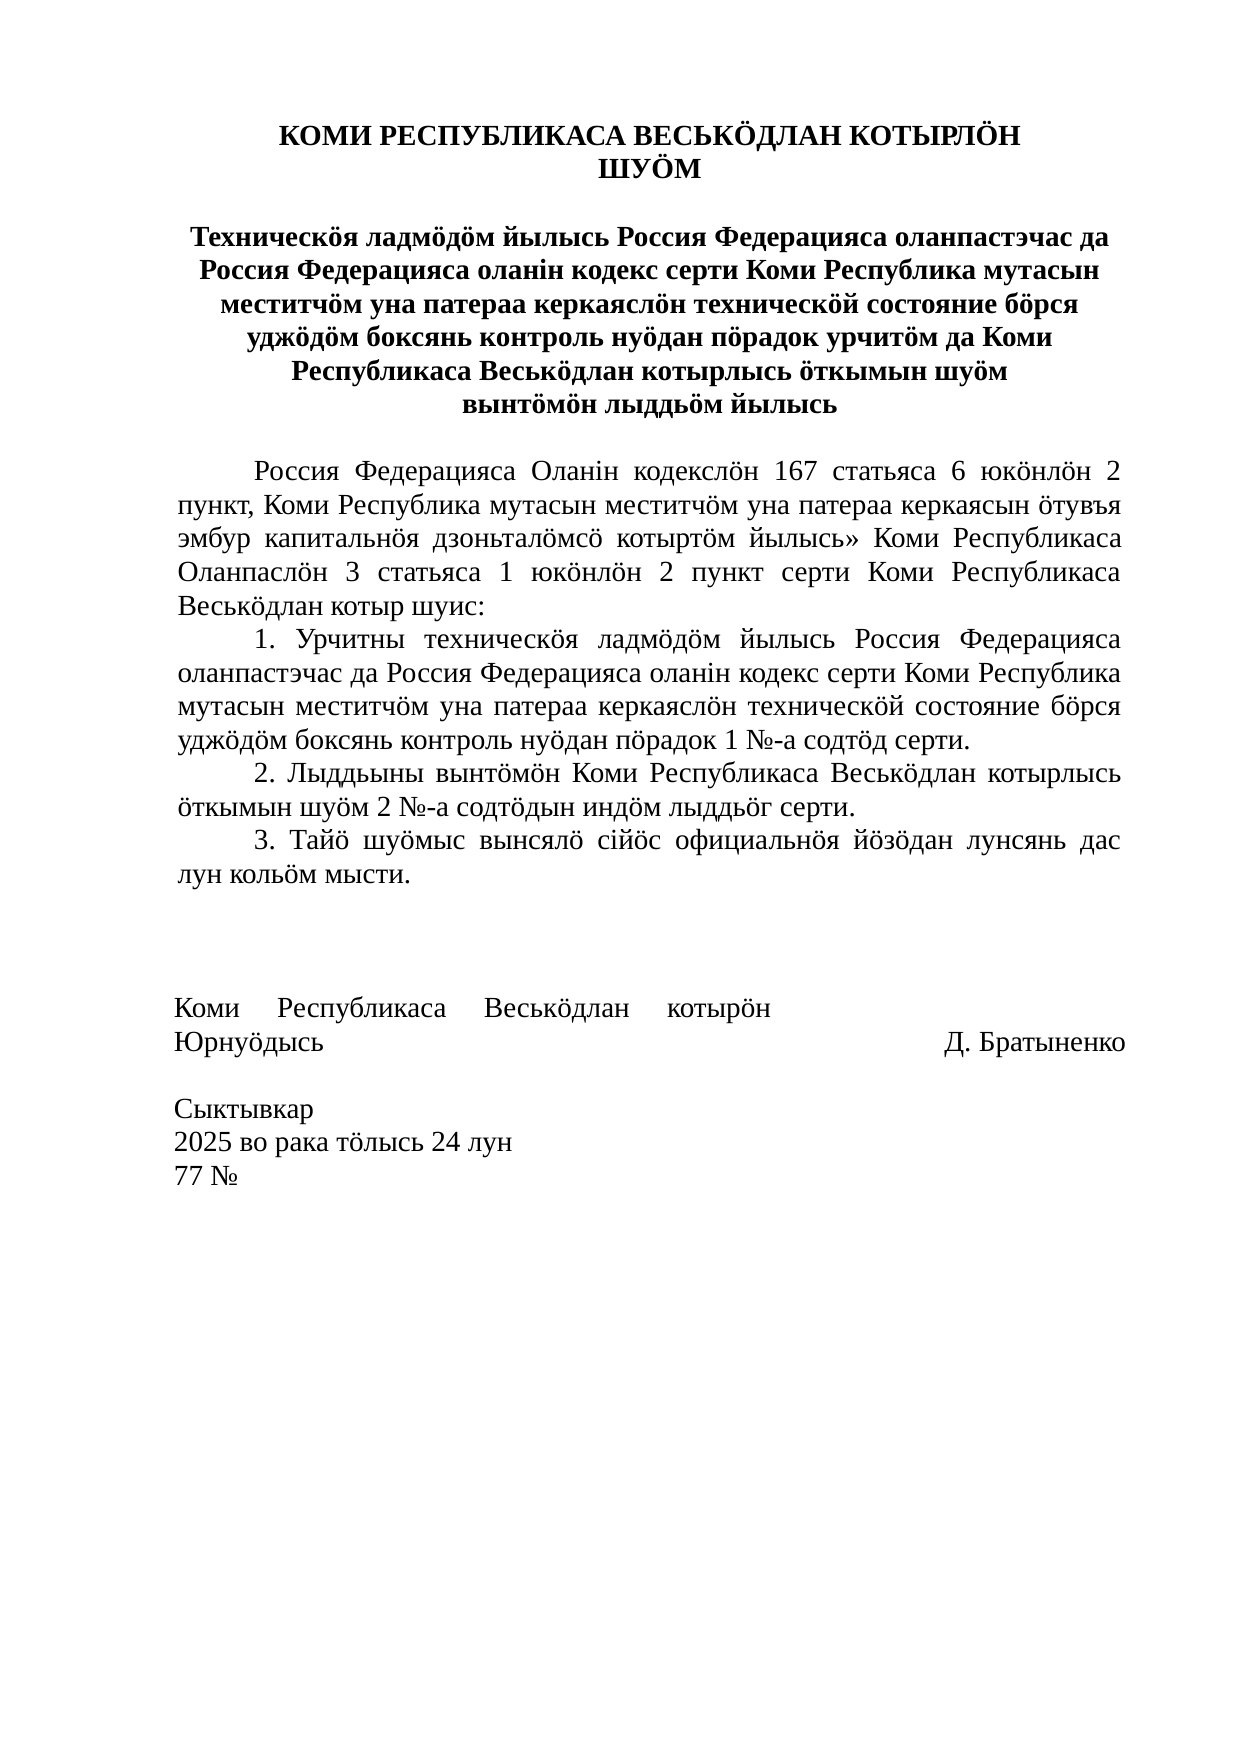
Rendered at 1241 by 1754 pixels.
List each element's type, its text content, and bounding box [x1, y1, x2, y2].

table_header Д. Братыненко [783, 990, 1137, 1191]
table_header [783, 1225, 1137, 1460]
table_header [163, 1225, 783, 1460]
text 2. Лыддьыны вынтӧмӧн Коми Республикаса Веськӧдлан котырлысь ӧткымын шуӧм 2 №-а содтӧдын индӧм лыддьӧг серти. [177, 755, 1122, 822]
text 3. Тайӧ шуӧмыс вынсялӧ сійӧс официальнӧя йӧзӧдан лунсянь дас лун кольӧм мысти. [177, 822, 1122, 889]
text 1. Урчитны техническӧя ладмӧдӧм йылысь Россия Федерацияса оланпастэчас да Россия Федерацияса оланін кодекс серти Коми Республика мутасын меститчӧм уна патераа керкаяслӧн техническӧй состояние бӧрся уджӧдӧм боксянь контроль нуӧдан пӧрадок 1 №-а содтӧд серти. [177, 621, 1122, 755]
text Техническӧя ладмӧдӧм йылысь Россия Федерацияса оланпастэчас да Россия Федерацияса оланін кодекс серти Коми Республика мутасын меститчӧм уна патераа керкаяслӧн техническӧй состояние бӧрся уджӧдӧм боксянь контроль нуӧдан пӧрадок урчитӧм да Коми Республикаса Веськӧдлан котырлысь ӧткымын шуӧм [177, 219, 1122, 386]
text Россия Федерацияса Оланін кодекслӧн 167 статьяса 6 юкӧнлӧн 2 пункт, Коми Республика мутасын меститчӧм уна патераа керкаясын ӧтувъя эмбур капитальнӧя дзоньталӧмсӧ котыртӧм йылысь» Коми Республикаса Оланпаслӧн 3 статьяса 1 юкӧнлӧн 2 пункт серти Коми Республикаса Веськӧдлан котыр шуис: [177, 453, 1122, 621]
text вынтӧмӧн лыддьӧм йылысь [177, 386, 1122, 420]
text КОМИ РЕСПУБЛИКАСА ВЕСЬКӦДЛАН КОТЫРЛӦН [177, 118, 1122, 152]
text ШУӦМ [177, 152, 1122, 185]
table_header Коми Республикаса Веськӧдлан котырӧн Юрнуӧдысь Сыктывкар 2025 во рака тӧлысь 24 лун 77 № [163, 990, 783, 1191]
